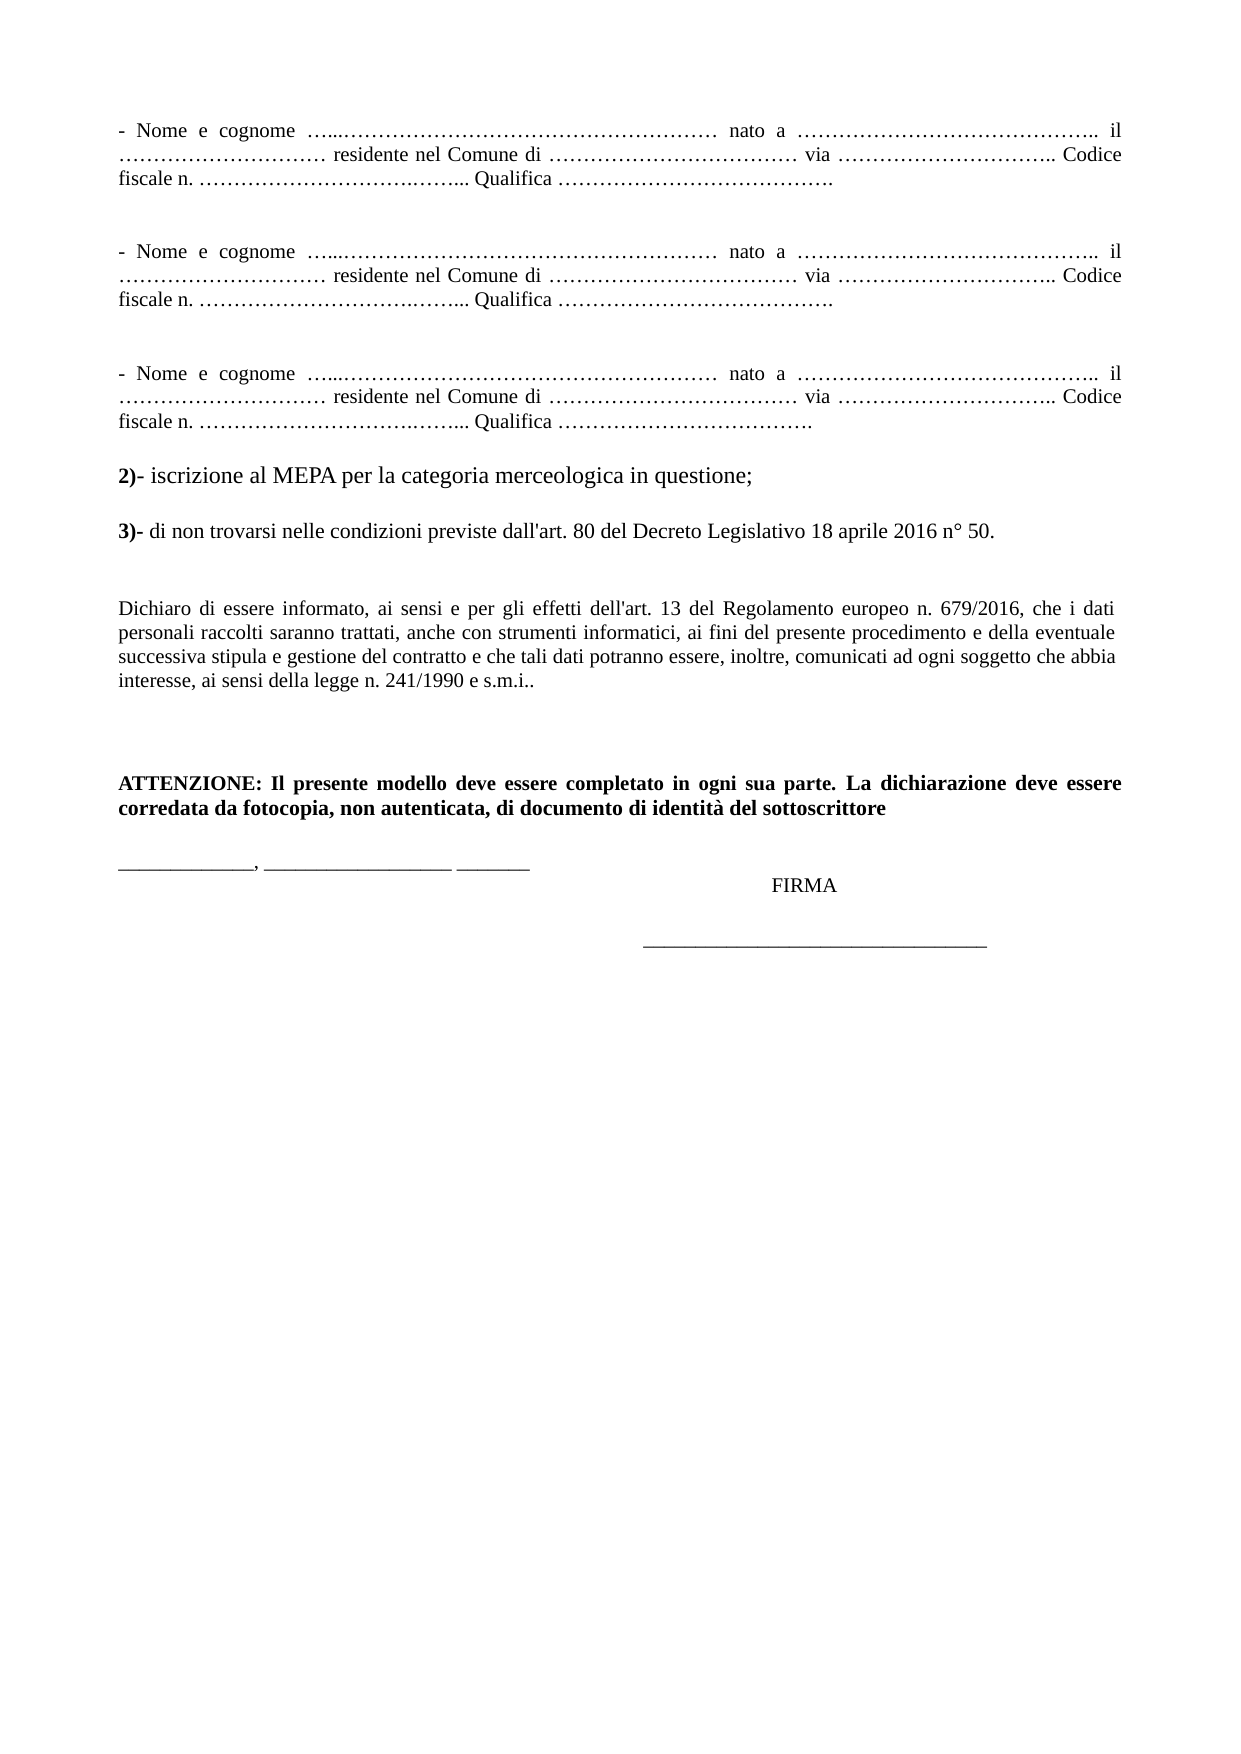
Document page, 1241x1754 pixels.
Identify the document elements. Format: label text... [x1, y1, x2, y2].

text - Nome e cognome …...……………………………………………… nato a …………………………………….. il ………………………… residente nel Comune di ……………………………… via ………………………….. Codice fiscale n. ………………………….……... Qualifica …………………………………. [118, 239, 1122, 311]
text ATTENZIONE: Il presente modello deve essere completato in ogni sua parte. La dichiarazione deve essere corredata da fotocopia, non autenticata, di documento di identità del sottoscrittore [118, 770, 1122, 820]
text 2)- iscrizione al MEPA per la categoria merceologica in questione; [118, 461, 1122, 489]
table_header Dichiaro di essere informato, ai sensi e per gli effetti dell'art. 13 del Regolamento europeo n. 679/2016, che i dati personali raccolti saranno trattati, anche con strumenti informatici, ai fini del presente procedimento e della eventuale successiva stipula e gestione del contratto e che tali dati potranno essere, inoltre, comunicati ad ogni soggetto che abbia interesse, ai sensi della legge n. 241/1990 e s.m.i.. [107, 596, 1128, 746]
text 3)- di non trovarsi nelle condizioni previste dall'art. 80 del Decreto Legislativo 18 aprile 2016 n° 50. [118, 518, 1122, 543]
text - Nome e cognome …...……………………………………………… nato a …………………………………….. il ………………………… residente nel Comune di ……………………………… via ………………………….. Codice fiscale n. ………………………….……... Qualifica …………………………………. [118, 118, 1122, 190]
text _____________, __________________ _______ [118, 849, 1122, 873]
text FIRMA [487, 873, 1122, 897]
text - Nome e cognome …...……………………………………………… nato a …………………………………….. il ………………………… residente nel Comune di ……………………………… via ………………………….. Codice fiscale n. ………………………….……... Qualifica ………………………………. [118, 360, 1122, 433]
text _________________________________ [118, 926, 1122, 950]
